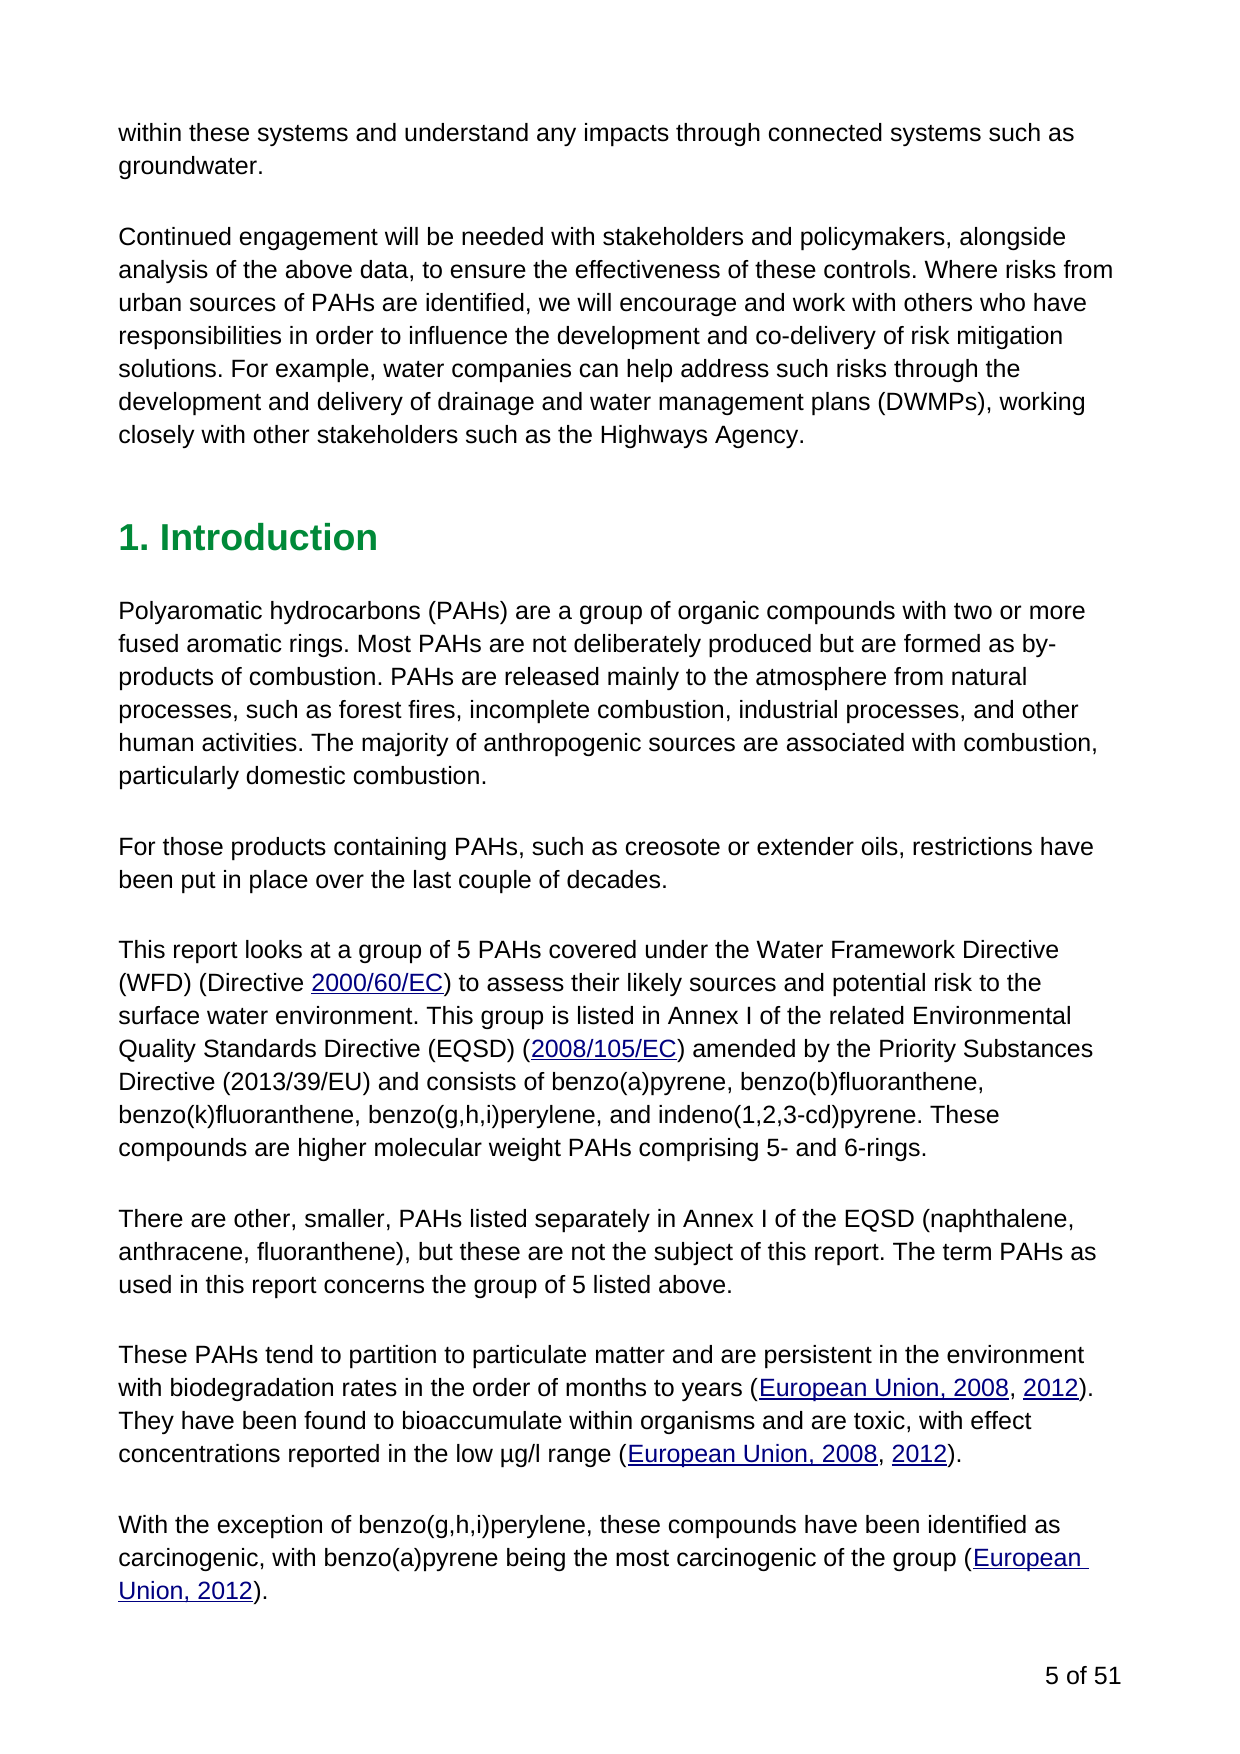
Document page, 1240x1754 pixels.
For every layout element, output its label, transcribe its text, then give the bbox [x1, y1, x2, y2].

text Polyaromatic hydrocarbons (PAHs) are a group of organic compounds with two or more fused aromatic rings. Most PAHs are not deliberately produced but are formed as by-products of combustion. PAHs are released mainly to the atmosphere from natural processes, such as forest fires, incomplete combustion, industrial processes, and other human activities. The majority of anthropogenic sources are associated with combustion, particularly domestic combustion. [118, 596, 1121, 790]
text There are other, smaller, PAHs listed separately in Annex I of the EQSD (naphthalene, anthracene, fluoranthene), but these are not the subject of this report. The term PAHs as used in this report concerns the group of 5 listed above. [118, 1204, 1121, 1298]
text This report looks at a group of 5 PAHs covered under the Water Framework Directive (WFD) (Directive 2000/60/EC) to assess their likely sources and potential risk to the surface water environment. This group is listed in Annex I of the related Environmental Quality Standards Directive (EQSD) (2008/105/EC) amended by the Priority Substances Directive (2013/39/EU) and consists of benzo(a)pyrene, benzo(b)fluoranthene, benzo(k)fluoranthene, benzo(g,h,i)perylene, and indeno(1,2,3-cd)pyrene. These compounds are higher molecular weight PAHs comprising 5- and 6-rings. [118, 935, 1121, 1162]
subtitle 1. Introduction [118, 515, 1121, 558]
text Continued engagement will be needed with stakeholders and policymakers, alongside analysis of the above data, to ensure the effectiveness of these controls. Where risks from urban sources of PAHs are identified, we will encourage and work with others who have responsibilities in order to influence the development and co-delivery of risk mitigation solutions. For example, water companies can help address such risks through the development and delivery of drainage and water management plans (DWMPs), working closely with other stakeholders such as the Highways Agency. [118, 222, 1121, 448]
text For those products containing PAHs, such as creosote or extender oils, restrictions have been put in place over the last couple of decades. [118, 832, 1121, 893]
text within these systems and understand any impacts through connected systems such as groundwater. [118, 118, 1121, 180]
text With the exception of benzo(g,h,i)perylene, these compounds have been identified as carcinogenic, with benzo(a)pyrene being the most carcinogenic of the group (European Union, 2012). [118, 1510, 1121, 1605]
text These PAHs tend to partition to particulate matter and are persistent in the environment with biodegradation rates in the order of months to years (European Union, 2008, 2012). They have been found to bioaccumulate within organisms and are toxic, with effect concentrations reported in the low µg/l range (European Union, 2008, 2012). [118, 1340, 1121, 1468]
